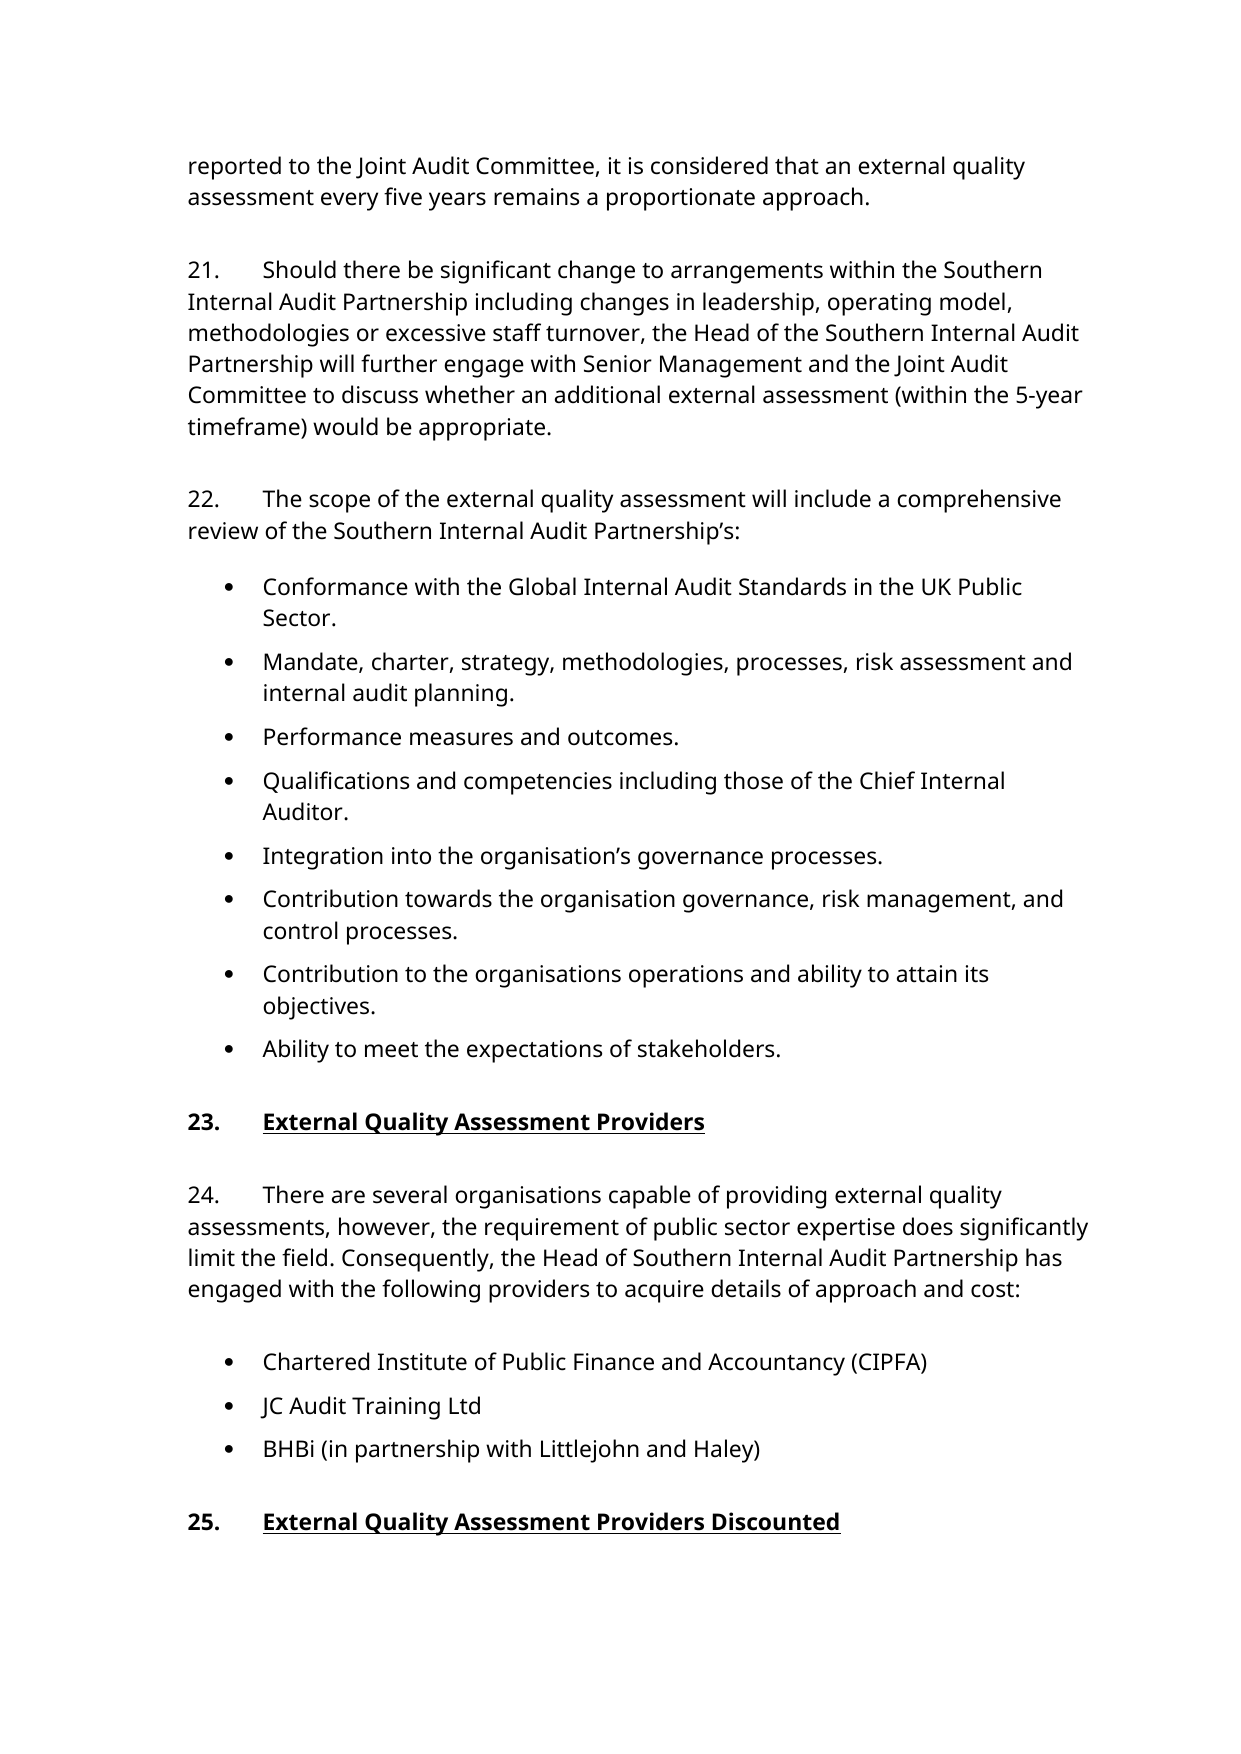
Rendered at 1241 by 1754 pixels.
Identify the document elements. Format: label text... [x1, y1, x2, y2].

list Should there be significant change to arrangements within the Southern Internal Audit Partnership including changes in leadership, operating model, methodologies or excessive staff turnover, the Head of the Southern Internal Audit Partnership will further engage with Senior Management and the Joint Audit Committee to discuss whether an additional external assessment (within the 5-year timeframe) would be appropriate. [187, 254, 1090, 442]
list External Quality Assessment Providers Discounted [187, 1506, 1090, 1537]
list Ability to meet the expectations of stakeholders. [225, 1033, 1090, 1064]
list reported to the Joint Audit Committee, it is considered that an external quality assessment every five years remains a proportionate approach. [187, 150, 1090, 212]
list Contribution towards the organisation governance, risk management, and control processes. [225, 883, 1090, 946]
list Contribution to the organisations operations and ability to attain its objectives. [225, 958, 1090, 1021]
list JC Audit Training Ltd [225, 1389, 1090, 1421]
list There are several organisations capable of providing external quality assessments, however, the requirement of public sector expertise does significantly limit the field. Consequently, the Head of Southern Internal Audit Partnership has engaged with the following providers to acquire details of approach and cost: [187, 1179, 1090, 1304]
list Mandate, charter, strategy, methodologies, processes, risk assessment and internal audit planning. [225, 646, 1090, 708]
list Integration into the organisation’s governance processes. [225, 839, 1090, 871]
list External Quality Assessment Providers [187, 1106, 1090, 1137]
list Chartered Institute of Public Finance and Accountancy (CIPFA) [225, 1346, 1090, 1377]
list Conformance with the Global Internal Audit Standards in the UK Public Sector. [225, 571, 1090, 633]
list BHBi (in partnership with Littlejohn and Haley) [225, 1433, 1090, 1464]
list The scope of the external quality assessment will include a comprehensive review of the Southern Internal Audit Partnership’s: [187, 483, 1090, 546]
list Qualifications and competencies including those of the Chief Internal Auditor. [225, 764, 1090, 827]
list Performance measures and outcomes. [225, 721, 1090, 752]
